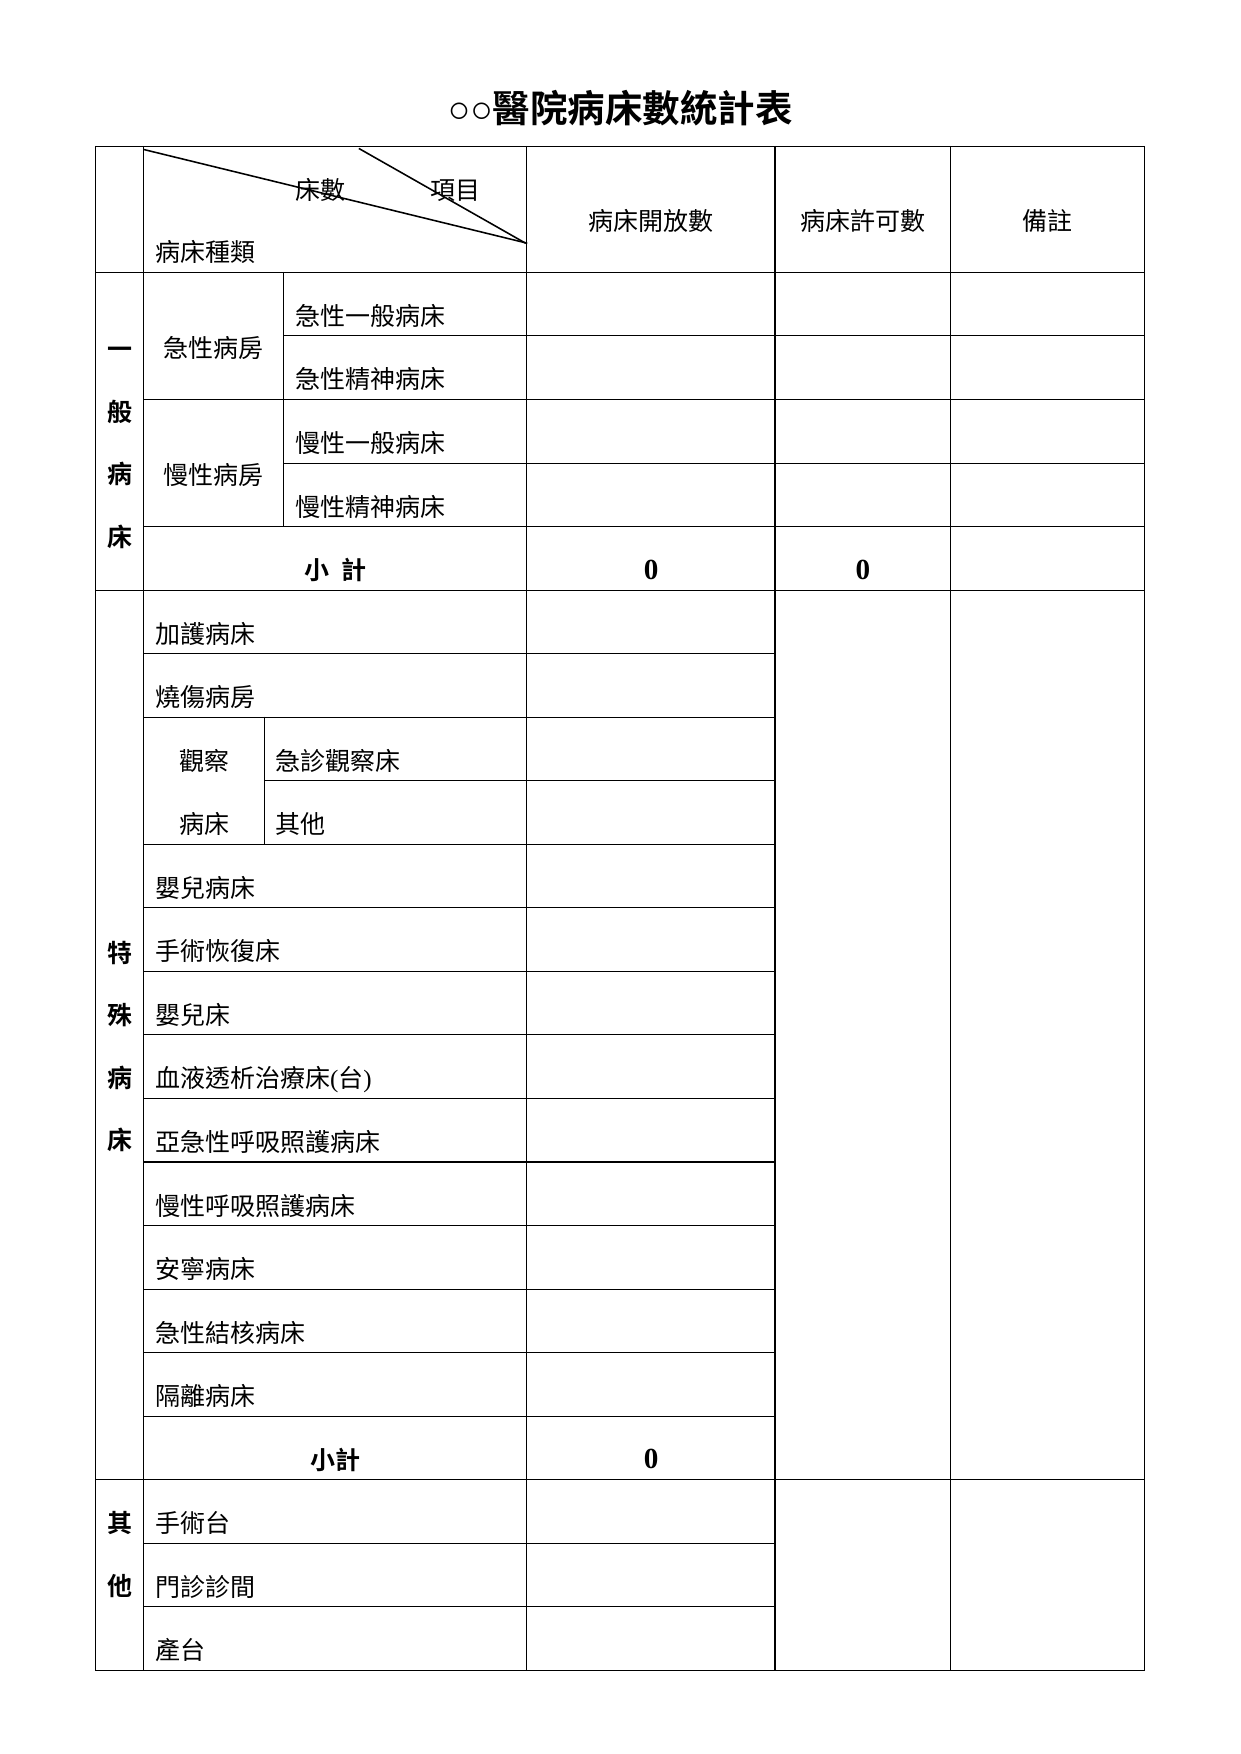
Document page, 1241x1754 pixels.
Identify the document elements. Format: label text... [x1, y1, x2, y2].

table_cell [527, 464, 774, 526]
table_cell 門診診間 [144, 1544, 526, 1606]
table_cell [776, 464, 950, 526]
table_cell 急性一般病床 [284, 273, 526, 335]
table_cell 小計 [144, 1417, 526, 1479]
table_cell [527, 1035, 774, 1098]
table_header [144, 147, 284, 182]
table_cell 觀察 病床 [144, 718, 264, 844]
table_cell 其他 [265, 781, 526, 844]
table_header 備註 [951, 147, 1144, 272]
table_cell [527, 1226, 774, 1288]
table_header 病床許可數 [776, 147, 950, 272]
table_cell 加護病床 [144, 591, 526, 653]
table_cell [527, 718, 774, 780]
table_cell [951, 336, 1144, 399]
table_cell [527, 1544, 774, 1606]
table_cell [776, 1480, 950, 1670]
table_header 病床開放數 [527, 147, 774, 272]
table_cell 慢性一般病床 [284, 400, 526, 462]
table_cell [527, 908, 774, 971]
table_cell 手術恢復床 [144, 908, 526, 971]
table_header 病床種類 [144, 151, 284, 272]
table_cell [776, 591, 950, 1479]
table_cell [527, 1480, 774, 1543]
table_cell 燒傷病房 [144, 654, 526, 717]
table_cell [951, 400, 1144, 462]
table_cell [527, 781, 774, 844]
table_cell 慢性精神病床 [284, 464, 526, 526]
table_cell [776, 273, 950, 335]
table_cell 0 [527, 1417, 774, 1479]
table_cell 嬰兒病床 [144, 845, 526, 907]
table_cell [951, 273, 1144, 335]
table_cell [776, 400, 950, 462]
table_header 床數 [284, 147, 418, 215]
table_cell 急診觀察床 [265, 718, 526, 780]
table_header 床數 [284, 185, 418, 272]
table_header 床數 [332, 188, 338, 195]
table_cell 急性結核病床 [144, 1290, 526, 1352]
table_cell [527, 1353, 774, 1416]
table_cell 慢性病房 [144, 400, 283, 526]
table_cell 特殊病床 [96, 591, 143, 1479]
table_cell 0 [527, 527, 774, 589]
table_cell [951, 1480, 1144, 1670]
table_cell 慢性呼吸照護病床 [144, 1163, 526, 1225]
table_cell [527, 845, 774, 907]
text ○○醫院病床數統計表 [89, 64, 1152, 127]
table_cell [527, 1163, 774, 1225]
table_cell [951, 591, 1144, 1479]
table_cell [527, 654, 774, 717]
table_cell 嬰兒床 [144, 972, 526, 1034]
table_header [419, 218, 526, 272]
table_header [96, 147, 143, 272]
table_cell [527, 972, 774, 1034]
table_cell [527, 591, 774, 653]
table_cell 急性病房 [144, 273, 283, 399]
table_cell 亞急性呼吸照護病床 [144, 1099, 526, 1161]
table_cell [527, 1607, 774, 1670]
table_cell [527, 1099, 774, 1161]
table_cell 小 計 [144, 527, 526, 589]
table_cell 0 [776, 527, 950, 589]
table_cell 其他 [96, 1480, 143, 1670]
table_cell 安寧病床 [144, 1226, 526, 1288]
table_cell 產台 [144, 1607, 526, 1670]
table_cell 一般病床 [96, 273, 143, 589]
table_cell [776, 336, 950, 399]
table_cell [527, 273, 774, 335]
table_cell [951, 527, 1144, 589]
table_header 床數 [360, 147, 418, 180]
table_cell [951, 464, 1144, 526]
table_cell 手術台 [144, 1480, 526, 1543]
table_cell 隔離病床 [144, 1353, 526, 1416]
table_cell 血液透析治療床(台) [144, 1035, 526, 1098]
table_cell [527, 336, 774, 399]
table_cell 急性精神病床 [284, 336, 526, 399]
table_cell [527, 1290, 774, 1352]
table_cell [527, 400, 774, 462]
table_header 項目 [419, 147, 526, 241]
